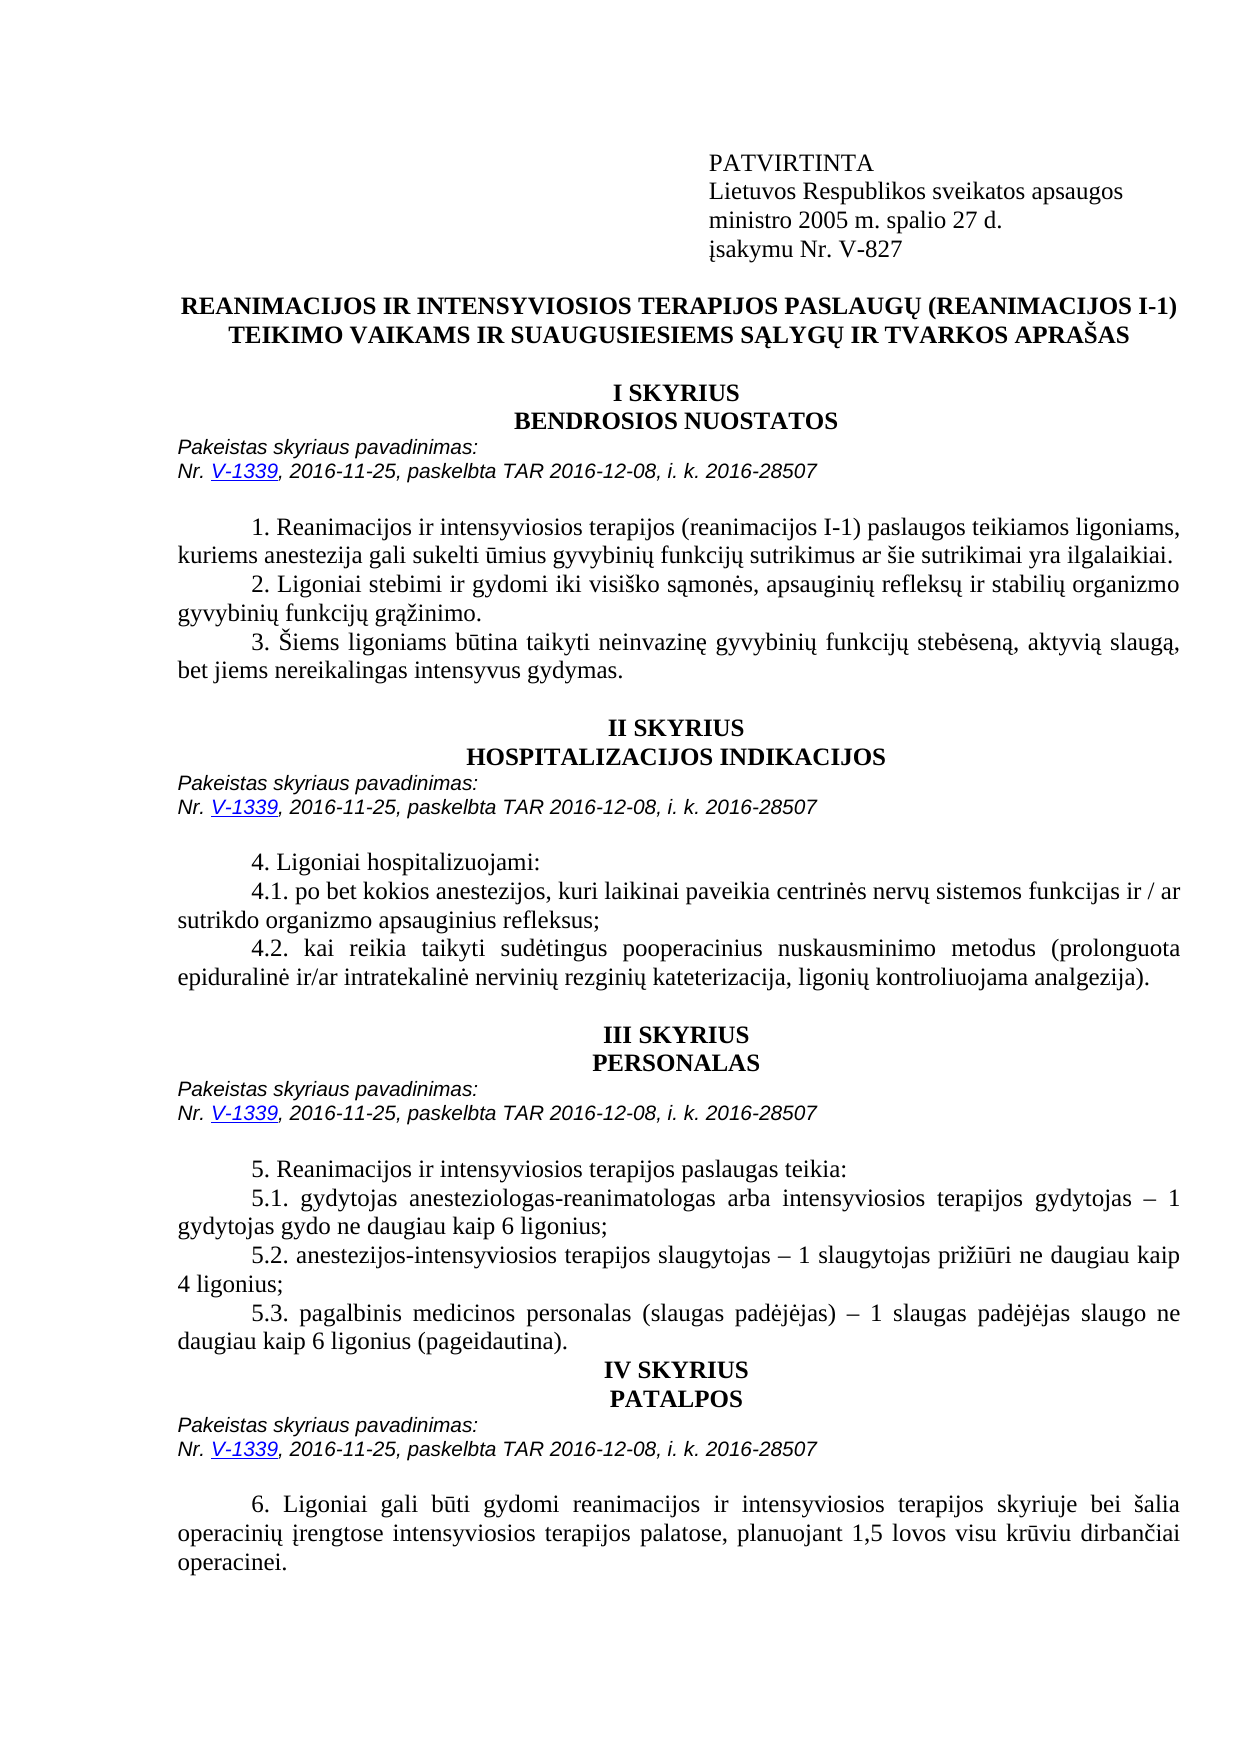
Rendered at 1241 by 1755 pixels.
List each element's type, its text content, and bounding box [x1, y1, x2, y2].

text I SKYRIUS BENDROSIOS NUOSTATOS [177, 378, 1181, 435]
text II SKYRIUS HOSPITALIZACIJOS INDIKACIJOS [177, 713, 1181, 771]
text Pakeistas skyriaus pavadinimas: [177, 435, 1181, 459]
text 5. Reanimacijos ir intensyviosios terapijos paslaugas teikia: [177, 1154, 1181, 1183]
text 5.1. gydytojas anesteziologas-reanimatologas arba intensyviosios terapijos gydytojas – 1 gydytojas gydo ne daugiau kaip 6 ligonius; [177, 1183, 1181, 1240]
text 4. Ligoniai hospitalizuojami: [177, 847, 1181, 876]
text ministro 2005 m. spalio 27 d. [177, 205, 1181, 234]
text 5.3. pagalbinis medicinos personalas (slaugas padėjėjas) – 1 slaugas padėjėjas slaugo ne daugiau kaip 6 ligonius (pageidautina). [177, 1298, 1181, 1355]
text 2. Ligoniai stebimi ir gydomi iki visiško sąmonės, apsauginių refleksų ir stabilių organizmo gyvybinių funkcijų grąžinimo. [177, 569, 1181, 627]
text Pakeistas skyriaus pavadinimas: [177, 771, 1181, 794]
text 4.1. po bet kokios anestezijos, kuri laikinai paveikia centrinės nervų sistemos funkcijas ir / ar sutrikdo organizmo apsauginius refleksus; [177, 876, 1181, 933]
text IV SKYRIUS PATALPOS [177, 1355, 1181, 1413]
text Lietuvos Respublikos sveikatos apsaugos [177, 176, 1181, 205]
text Pakeistas skyriaus pavadinimas: [177, 1077, 1181, 1101]
text PATVIRTINTA [709, 148, 1181, 176]
text Nr. V-1339, 2016-11-25, paskelbta TAR 2016-12-08, i. k. 2016-28507 [177, 1437, 1181, 1461]
text Pakeistas skyriaus pavadinimas: [177, 1413, 1181, 1437]
text įsakymu Nr. V-827 [177, 234, 1181, 263]
text REANIMACIJOS IR INTENSYVIOSIOS TERAPIJOS PASLAUGŲ (REANIMACIJOS I-1) TEIKIMO VAIKAMS IR SUAUGUSIESIEMS SĄLYGŲ IR TVARKOS APRAŠAS [177, 291, 1181, 349]
text Nr. V-1339, 2016-11-25, paskelbta TAR 2016-12-08, i. k. 2016-28507 [177, 459, 1181, 483]
text 3. Šiems ligoniams būtina taikyti neinvazinę gyvybinių funkcijų stebėseną, aktyvią slaugą, bet jiems nereikalingas intensyvus gydymas. [177, 627, 1181, 684]
text Nr. V-1339, 2016-11-25, paskelbta TAR 2016-12-08, i. k. 2016-28507 [177, 1101, 1181, 1125]
text 4.2. kai reikia taikyti sudėtingus pooperacinius nuskausminimo metodus (prolonguota epiduralinė ir/ar intratekalinė nervinių rezginių kateterizacija, ligonių kontroliuojama analgezija). [177, 933, 1181, 991]
text 5.2. anestezijos-intensyviosios terapijos slaugytojas – 1 slaugytojas prižiūri ne daugiau kaip 4 ligonius; [177, 1240, 1181, 1298]
text Nr. V-1339, 2016-11-25, paskelbta TAR 2016-12-08, i. k. 2016-28507 [177, 794, 1181, 818]
text III SKYRIUS PERSONALAS [177, 1020, 1181, 1077]
text 1. Reanimacijos ir intensyviosios terapijos (reanimacijos I-1) paslaugos teikiamos ligoniams, kuriems anestezija gali sukelti ūmius gyvybinių funkcijų sutrikimus ar šie sutrikimai yra ilgalaikiai. [177, 512, 1181, 569]
text 6. Ligoniai gali būti gydomi reanimacijos ir intensyviosios terapijos skyriuje bei šalia operacinių įrengtose intensyviosios terapijos palatose, planuojant 1,5 lovos visu krūviu dirbančiai operacinei. [177, 1489, 1181, 1576]
